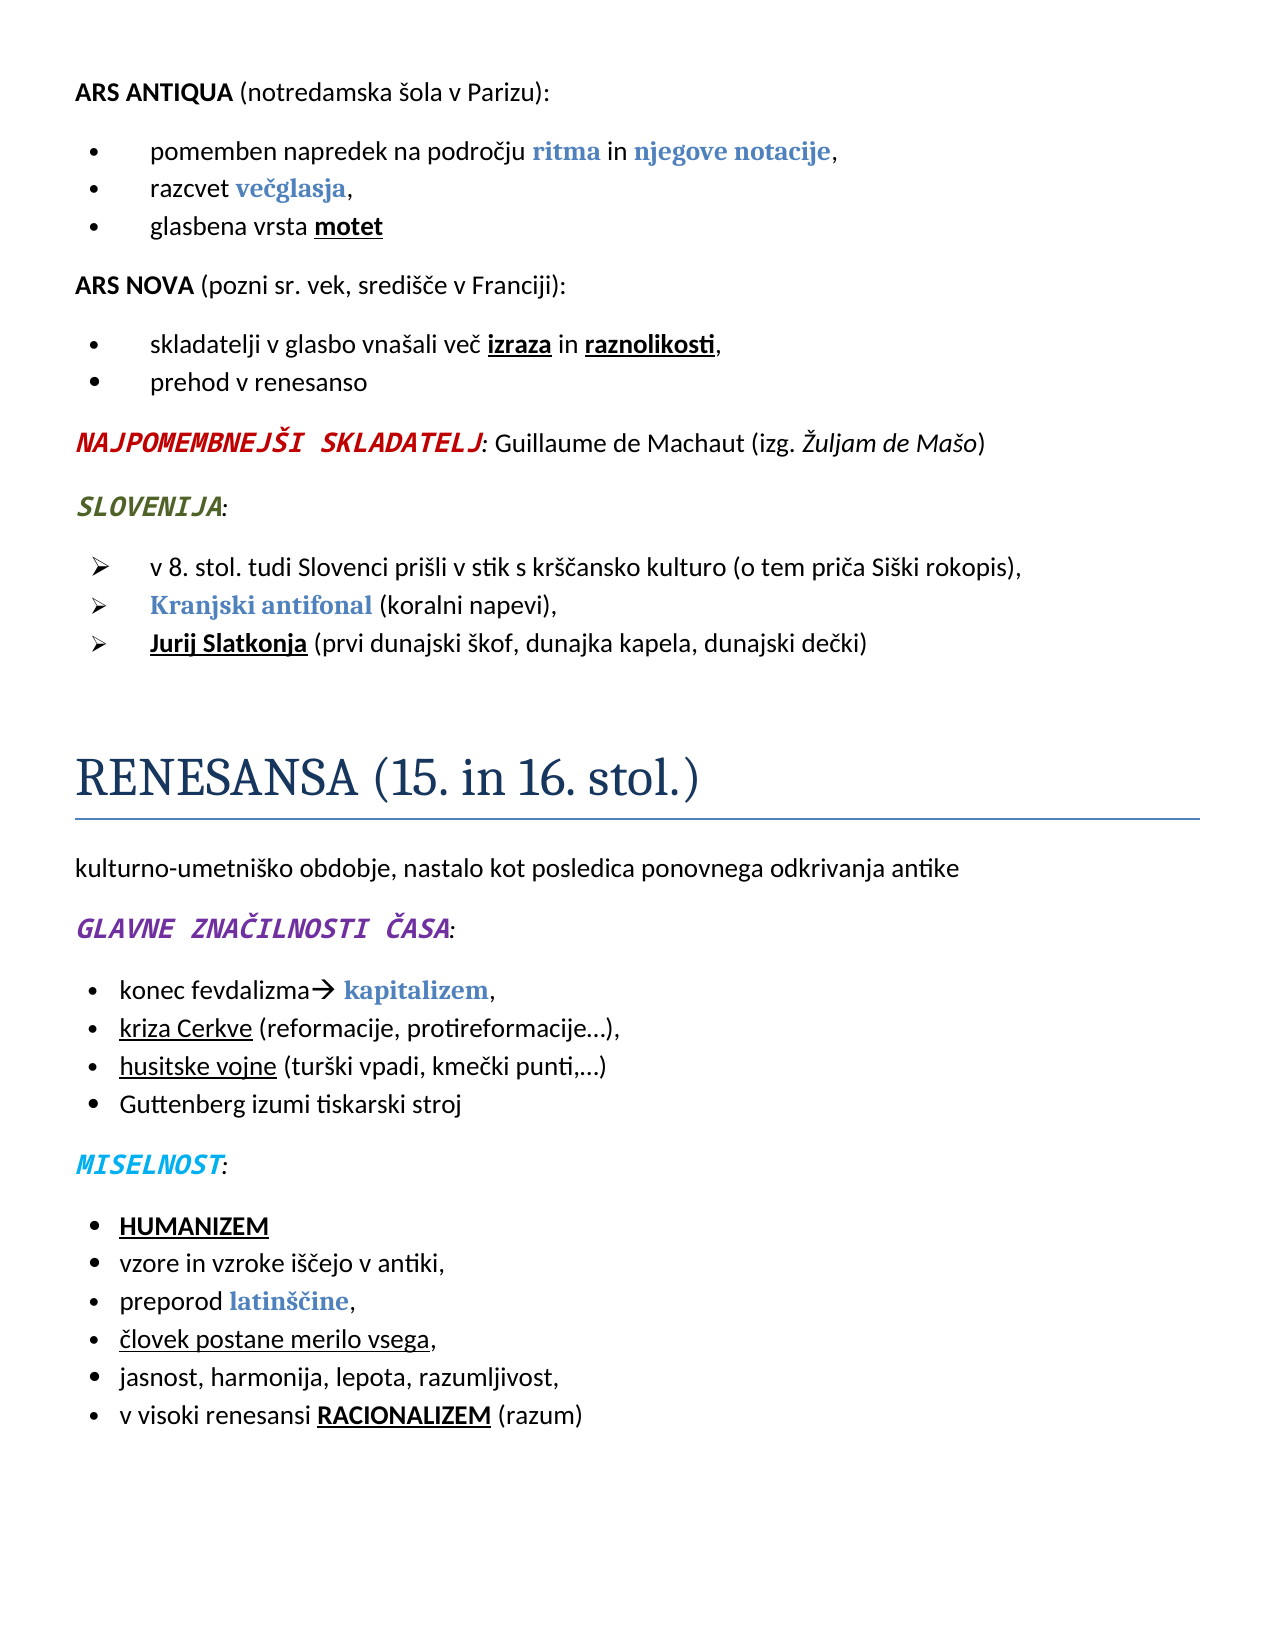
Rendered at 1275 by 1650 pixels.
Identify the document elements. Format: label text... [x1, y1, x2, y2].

list glasbena vrsta motet [90, 209, 1200, 243]
list preporod latinščine, [90, 1284, 1200, 1318]
list prehod v renesanso [90, 365, 1200, 398]
list Jurij Slatkonja (prvi dunajski škof, dunajka kapela, dunajski dečki) [90, 626, 1200, 659]
list razcvet večglasja, [90, 172, 1200, 205]
title RENESANSA (15. in 16. stol.) [75, 747, 1200, 818]
list konec fevdalizma kapitalizem, [89, 973, 1200, 1006]
list husitske vojne (turški vpadi, kmečki punti,…) [89, 1049, 1200, 1082]
text SLOVENIJA: [75, 487, 1200, 524]
list skladatelji v glasbo vnašali več izraza in raznolikosti, [90, 327, 1200, 360]
list Guttenberg izumi tiskarski stroj [89, 1087, 1200, 1120]
list jasnost, harmonija, lepota, razumljivost, [90, 1360, 1200, 1393]
list Kranjski antifonal (koralni napevi), [90, 588, 1200, 621]
text MISELNOST: [75, 1146, 1200, 1182]
text ARS NOVA (pozni sr. vek, središče v Franciji): [75, 268, 1200, 301]
list HUMANIZEM [90, 1209, 1200, 1242]
list v visoki renesansi RACIONALIZEM (razum) [90, 1398, 1200, 1431]
text NAJPOMEMBNEJŠI SKLADATELJ: Guillaume de Machaut (izg. Žuljam de Mašo) [75, 424, 1200, 461]
text ARS ANTIQUA (notredamska šola v Parizu): [75, 75, 1200, 108]
list vzore in vzroke iščejo v antiki, [90, 1247, 1200, 1280]
text kulturno-umetniško obdobje, nastalo kot posledica ponovnega odkrivanja antike [75, 851, 1200, 884]
text GLAVNE ZNAČILNOSTI ČASA: [75, 910, 1200, 947]
list pomemben napredek na področju ritma in njegove notacije, [90, 134, 1200, 167]
list v 8. stol. tudi Slovenci prišli v stik s krščansko kulturo (o tem priča Siški rokopis), [90, 550, 1200, 583]
list kriza Cerkve (reformacije, protireformacije…), [89, 1011, 1200, 1044]
list človek postane merilo vsega, [90, 1322, 1200, 1356]
